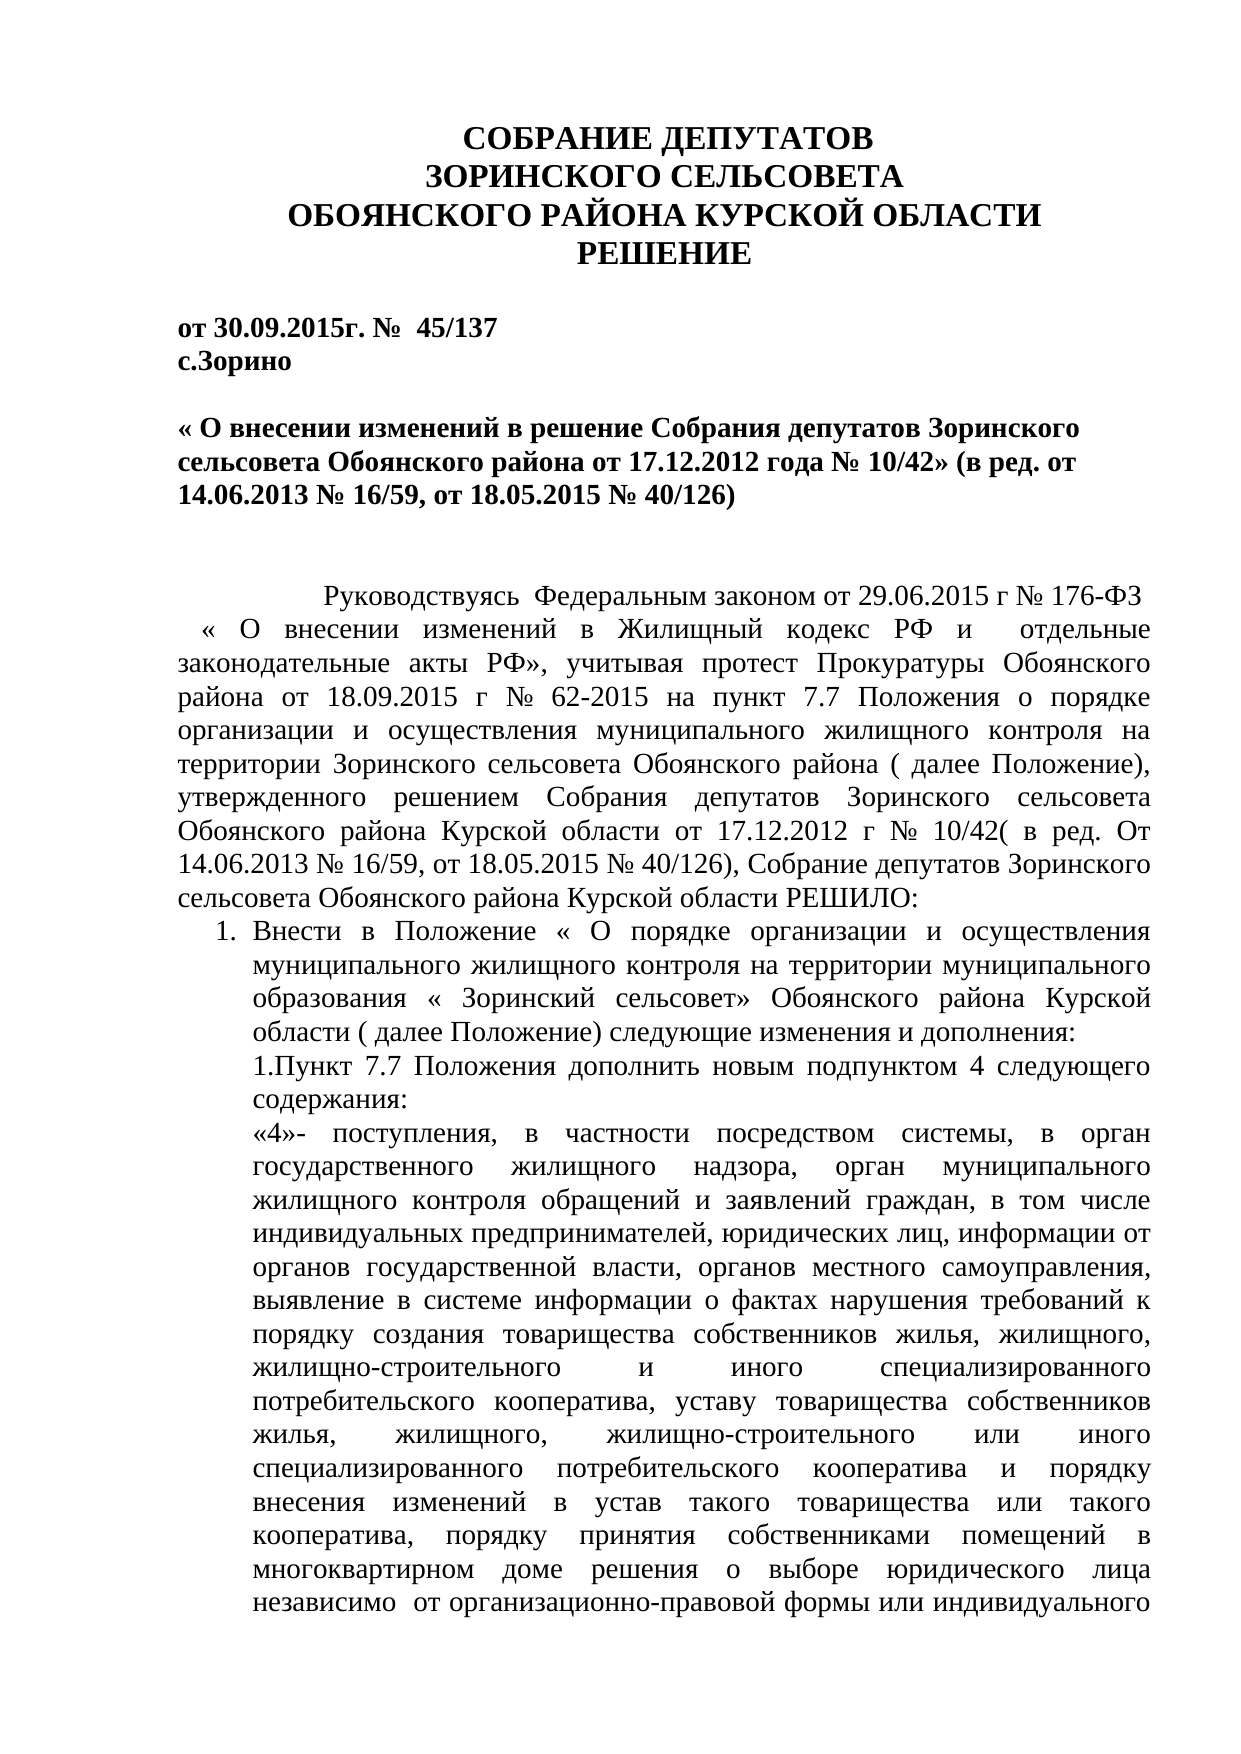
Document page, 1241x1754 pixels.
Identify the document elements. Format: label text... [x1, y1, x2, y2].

list 1.Пункт 7.7 Положения дополнить новым подпунктом 4 следующего содержания: [215, 1048, 1152, 1115]
text ЗОРИНСКОГО СЕЛЬСОВЕТА [177, 156, 1152, 195]
list Внести в Положение « О порядке организации и осуществления муниципального жилищного контроля на территории муниципального образования « Зоринский сельсовет» Обоянского района Курской области ( далее Положение) следующие изменения и дополнения: [215, 913, 1152, 1048]
text « О внесении изменений в решение Собрания депутатов Зоринского сельсовета Обоянского района от 17.12.2012 года № 10/42» (в ред. от 14.06.2013 № 16/59, от 18.05.2015 № 40/126) [177, 410, 1152, 511]
text « О внесении изменений в Жилищный кодекс РФ и отдельные законодательные акты РФ», учитывая протест Прокуратуры Обоянского района от 18.09.2015 г № 62-2015 на пункт 7.7 Положения о порядке организации и осуществления муниципального жилищного контроля на территории Зоринского сельсовета Обоянского района ( далее Положение), утвержденного решением Собрания депутатов Зоринского сельсовета Обоянского района Курской области от 17.12.2012 г № 10/42( в ред. От 14.06.2013 № 16/59, от 18.05.2015 № 40/126), Собрание депутатов Зоринского сельсовета Обоянского района Курской области РЕШИЛО: [177, 612, 1152, 913]
text Руководствуясь Федеральным законом от 29.06.2015 г № 176-ФЗ [177, 578, 1152, 612]
text от 30.09.2015г. № 45/137 [177, 310, 1152, 343]
text с.Зорино [177, 343, 1152, 377]
list «4»- поступления, в частности посредством системы, в орган государственного жилищного надзора, орган муниципального жилищного контроля обращений и заявлений граждан, в том числе индивидуальных предпринимателей, юридических лиц, информации от органов государственной власти, органов местного самоуправления, выявление в системе информации о фактах нарушения требований к порядку создания товарищества собственников жилья, жилищного, жилищно-строительного и иного специализированного потребительского кооператива, уставу товарищества собственников жилья, жилищного, жилищно-строительного или иного специализированного потребительского кооператива и порядку внесения изменений в устав такого товарищества или такого кооператива, порядку принятия собственниками помещений в многоквартирном доме решения о выборе юридического лица независимо от организационно-правовой формы или индивидуального [215, 1115, 1152, 1618]
text ОБОЯНСКОГО РАЙОНА КУРСКОЙ ОБЛАСТИ [177, 195, 1152, 233]
text РЕШЕНИЕ [177, 233, 1152, 271]
text СОБРАНИЕ ДЕПУТАТОВ [177, 118, 1152, 156]
